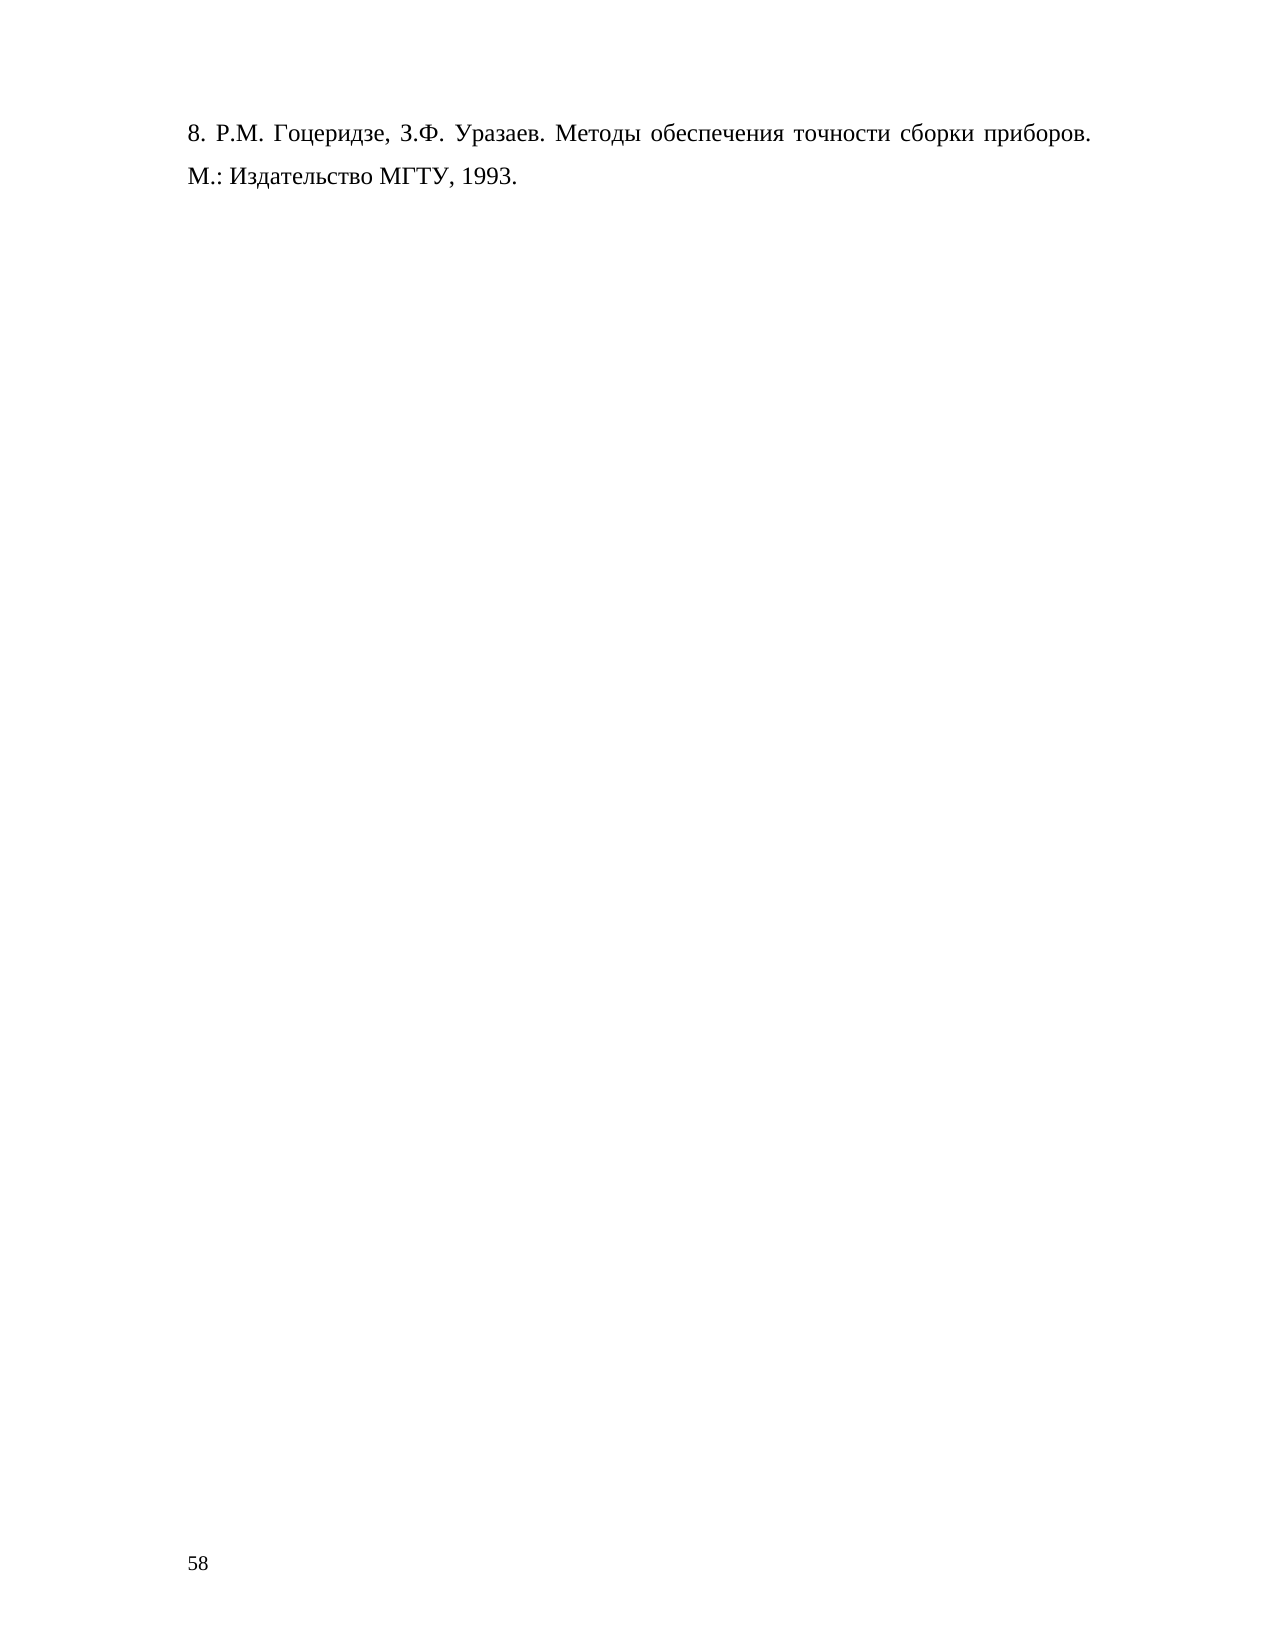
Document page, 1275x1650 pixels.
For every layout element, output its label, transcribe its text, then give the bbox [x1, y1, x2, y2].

text 8. Р.М. Гоцеридзе, З.Ф. Уразаев. Методы обеспечения точности сборки приборов. М.: Издательство МГТУ, 1993. [187, 118, 1093, 190]
